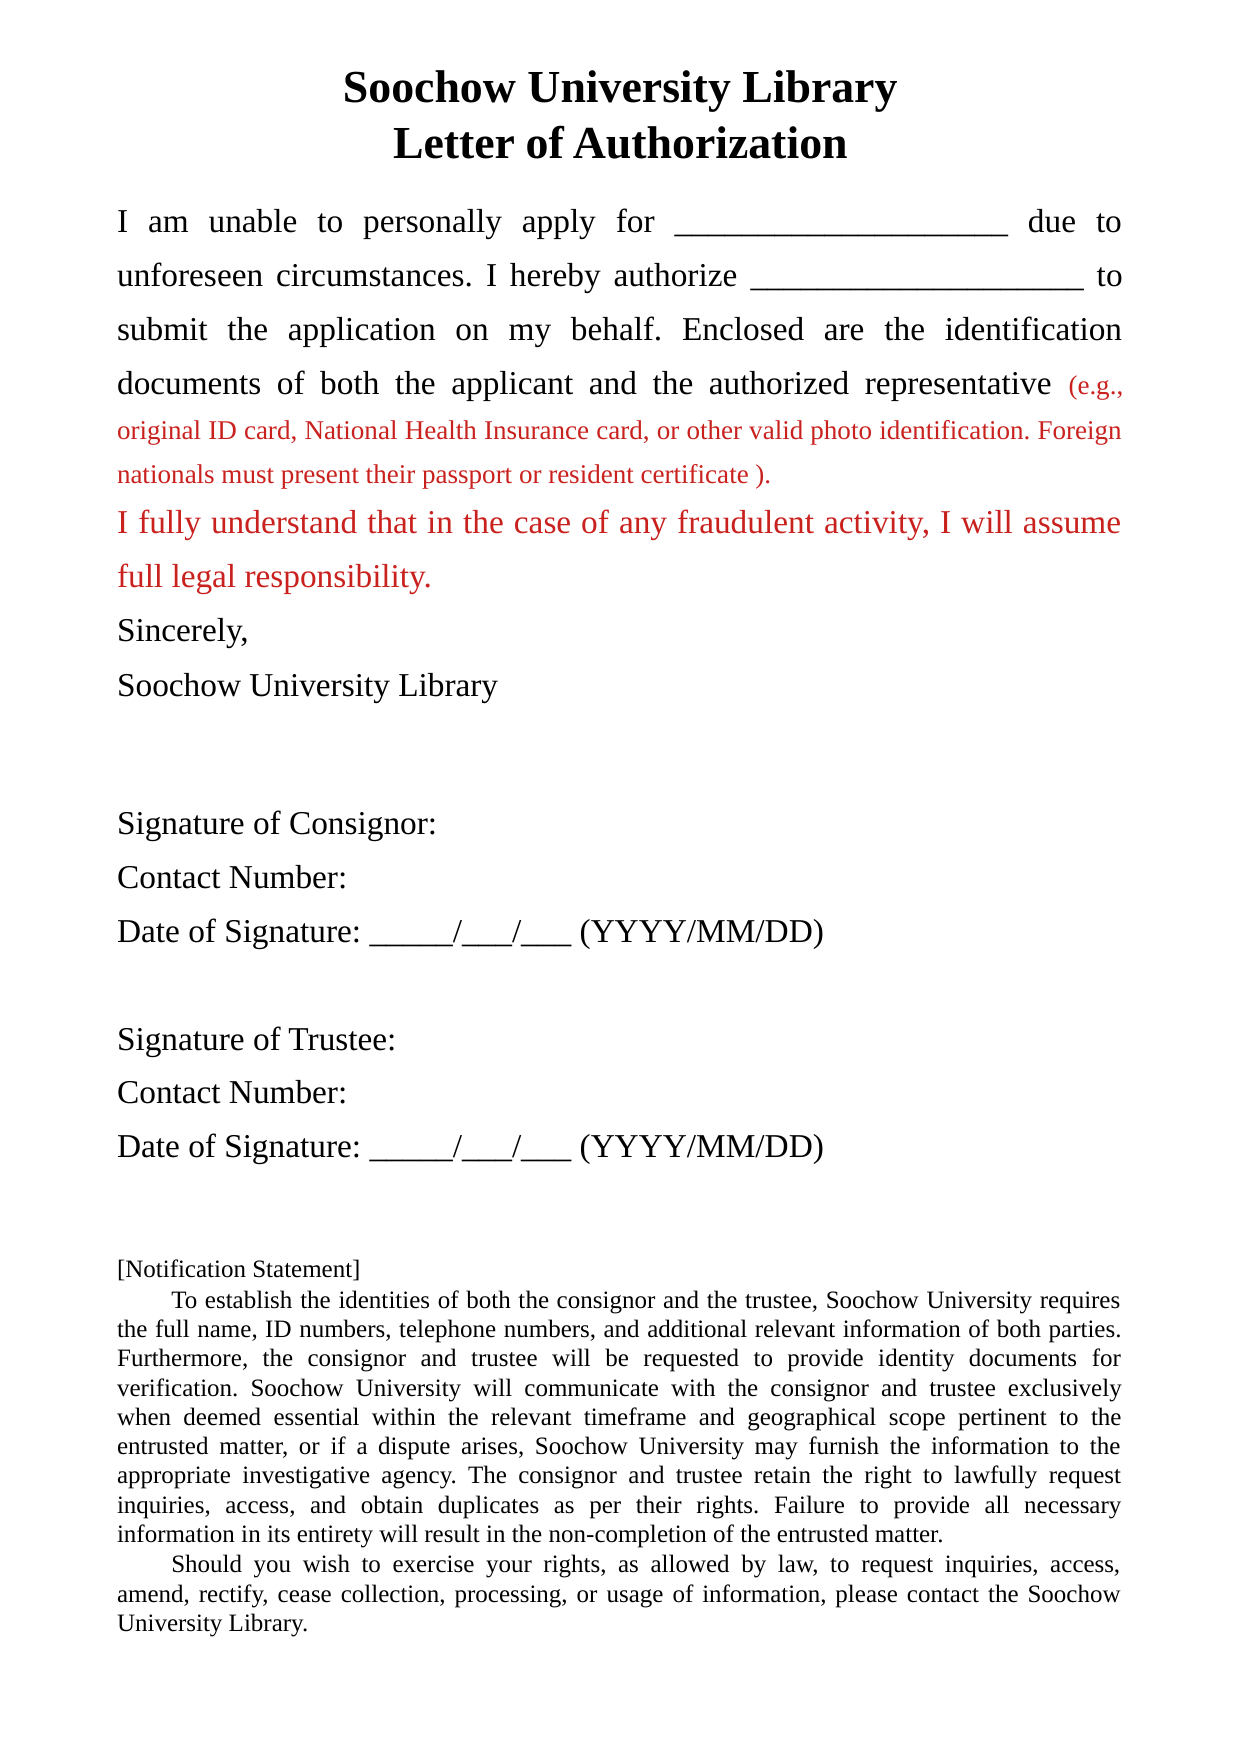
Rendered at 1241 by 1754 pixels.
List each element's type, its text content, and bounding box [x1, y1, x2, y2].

text [Notification Statement] [117, 1254, 1122, 1283]
text Sincerely, [117, 611, 1123, 649]
text Contact Number: [117, 1073, 1123, 1111]
text Signature of Trustee: [117, 1019, 1123, 1057]
text Date of Signature: _____/___/___ (YYYY/MM/DD) [117, 911, 1123, 949]
text Signature of Consignor: [117, 804, 1123, 842]
text Soochow University Library [117, 665, 1123, 703]
text Soochow University Library [118, 60, 1122, 113]
text To establish the identities of both the consignor and the trustee, Soochow University requires the full name, ID numbers, telephone numbers, and additional relevant information of both parties. Furthermore, the consignor and trustee will be requested to provide identity documents for verification. Soochow University will communicate with the consignor and trustee exclusively when deemed essential within the relevant timeframe and geographical scope pertinent to the entrusted matter, or if a dispute arises, Soochow University may furnish the information to the appropriate investigative agency. The consignor and trustee retain the right to lawfully request inquiries, access, and obtain duplicates as per their rights. Failure to provide all necessary information in its entirety will result in the non-completion of the entrusted matter. [117, 1285, 1122, 1548]
text I am unable to personally apply for ____________________ due to unforeseen circumstances. I hereby authorize ____________________ to submit the application on my behalf. Enclosed are the identification documents of both the applicant and the authorized representative (e.g., original ID card, National Health Insurance card, or other valid photo identification. Foreign nationals must present their passport or resident certificate ). [117, 201, 1123, 489]
text Date of Signature: _____/___/___ (YYYY/MM/DD) [117, 1127, 1123, 1165]
text I fully understand that in the case of any fraudulent activity, I will assume full legal responsibility. [117, 502, 1123, 595]
text Letter of Authorization [118, 116, 1122, 168]
text Contact Number: [117, 857, 1123, 896]
text Should you wish to exercise your rights, as allowed by law, to request inquiries, access, amend, rectify, cease collection, processing, or usage of information, please contact the Soochow University Library. [117, 1549, 1122, 1637]
